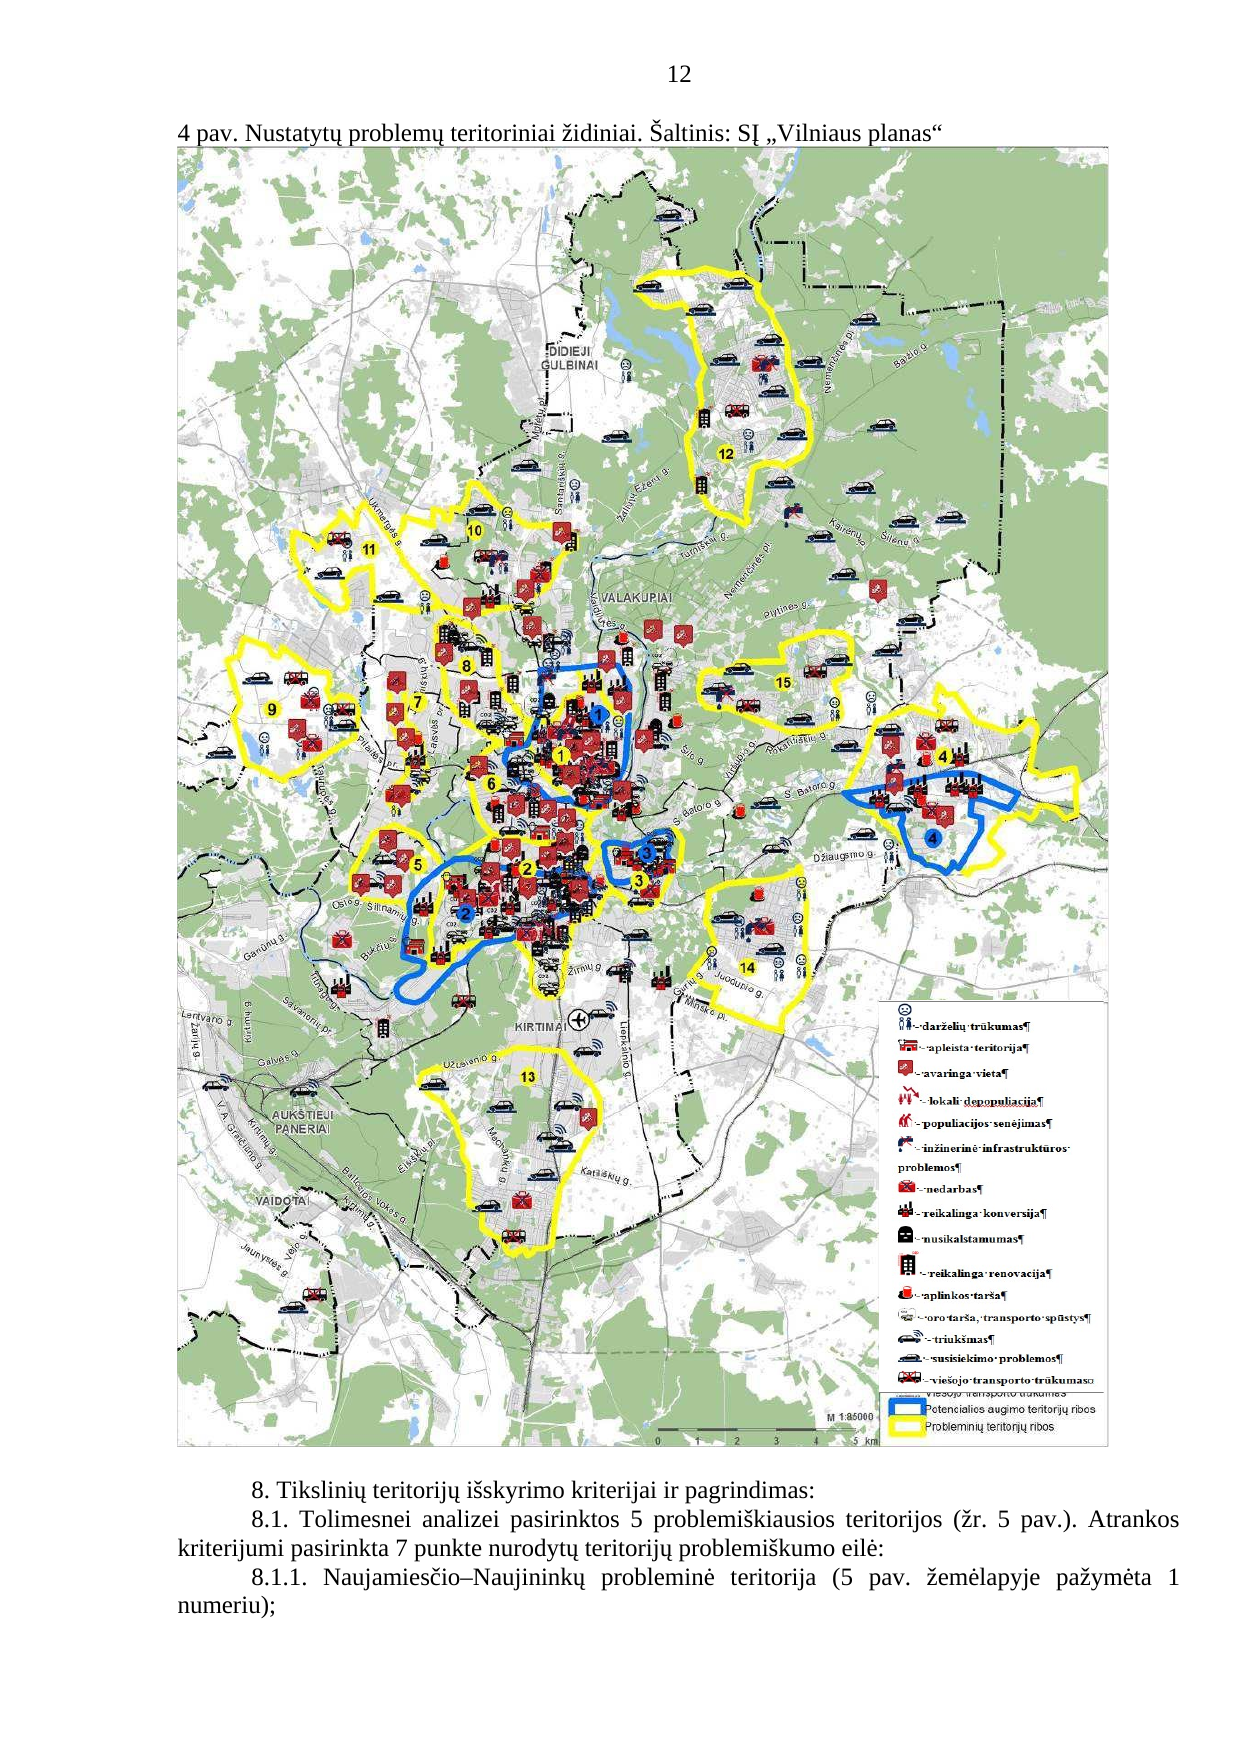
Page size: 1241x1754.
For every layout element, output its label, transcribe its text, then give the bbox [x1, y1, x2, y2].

text 8.1.1. Naujamiesčio–Naujininkų probleminė teritorija (5 pav. žemėlapyje pažymėta 1 numeriu); [177, 1562, 1181, 1619]
text 8.1. Tolimesnei analizei pasirinktos 5 problemiškiausios teritorijos (žr. 5 pav.). Atrankos kriterijumi pasirinkta 7 punkte nurodytų teritorijų problemiškumo eilė: [177, 1504, 1181, 1562]
text 8. Tikslinių teritorijų išskyrimo kriterijai ir pagrindimas: [177, 1476, 1181, 1504]
text 4 pav. Nustatytų problemų teritoriniai židiniai. Šaltinis: SĮ „Vilniaus planas“ [177, 118, 1181, 147]
